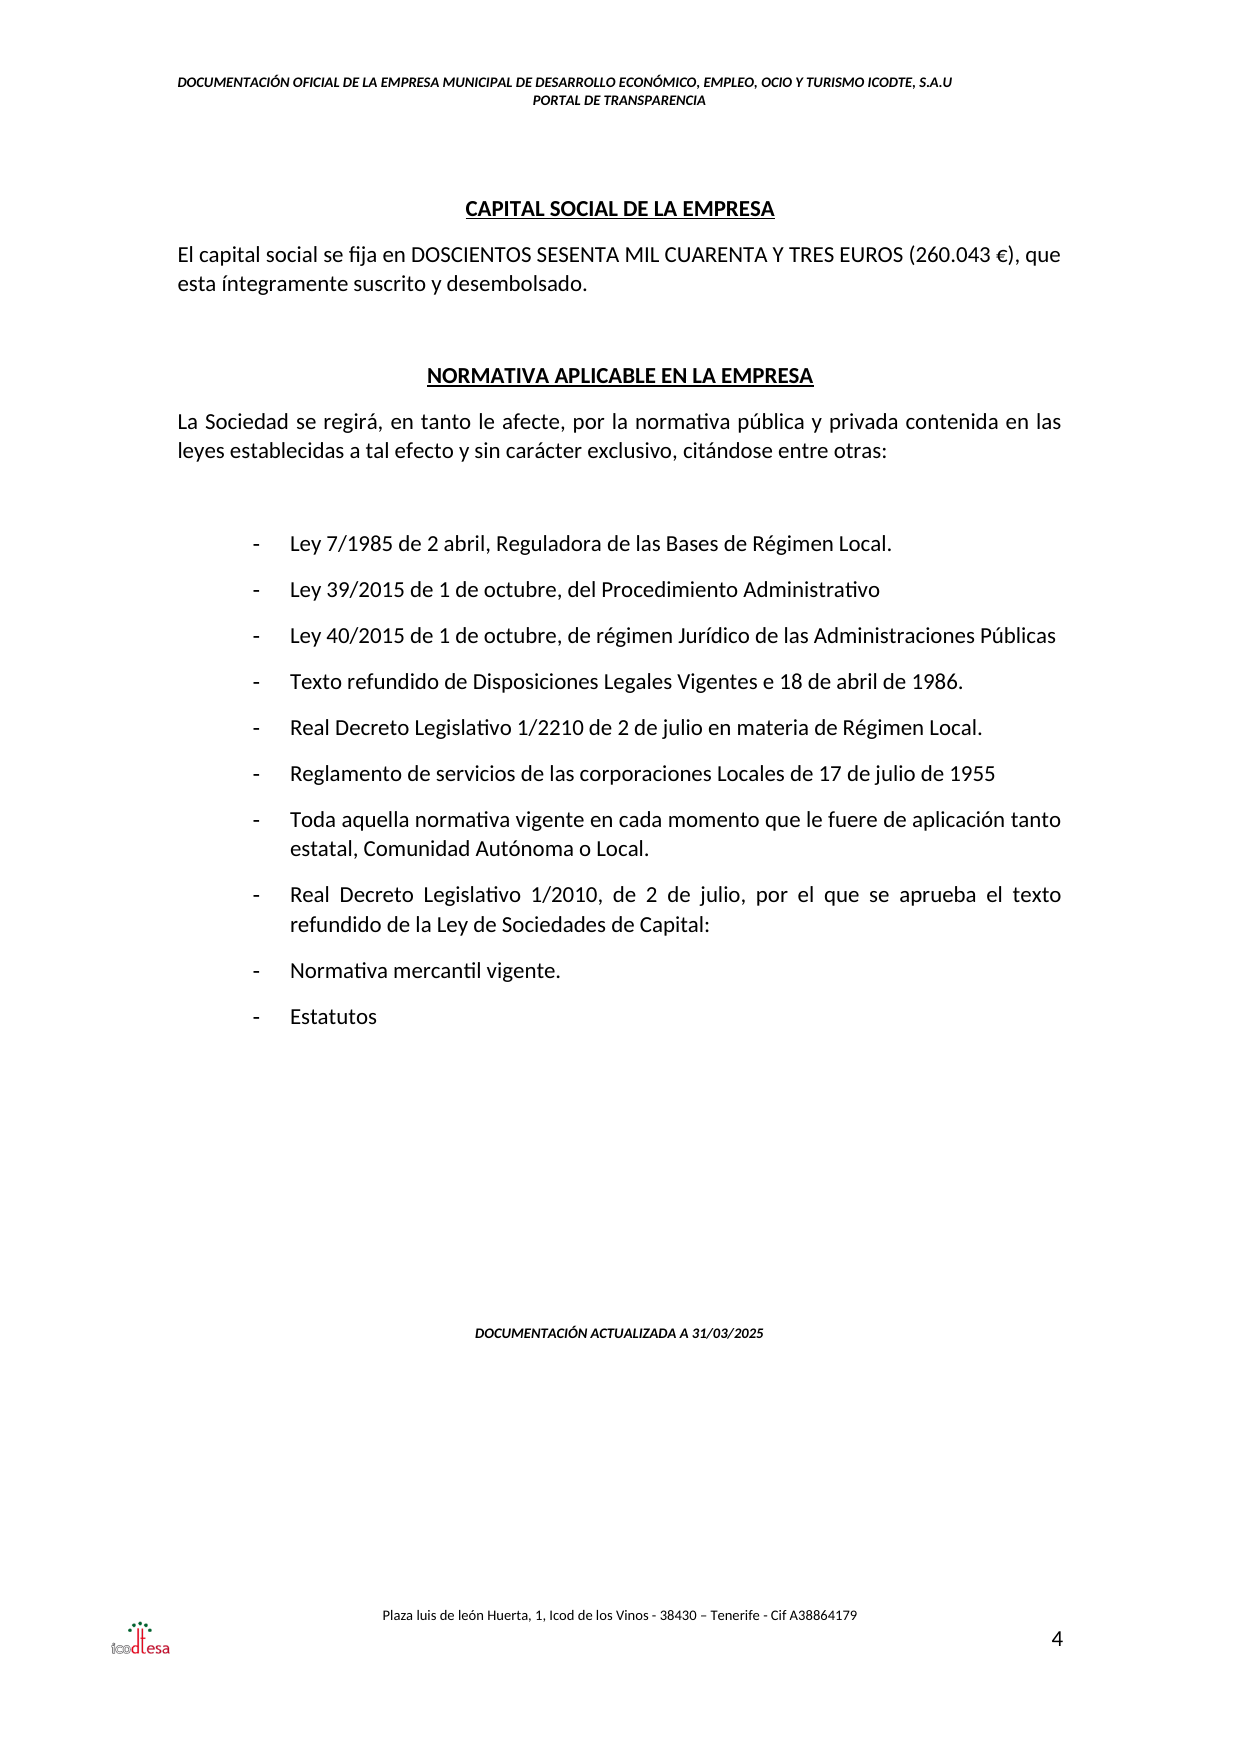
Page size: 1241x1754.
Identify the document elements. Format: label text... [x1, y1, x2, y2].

list Real Decreto Legislativo 1/2210 de 2 de julio en materia de Régimen Local. [252, 713, 1063, 741]
list Real Decreto Legislativo 1/2010, de 2 de julio, por el que se aprueba el texto refundido de la Ley de Sociedades de Capital: [252, 880, 1063, 938]
text CAPITAL SOCIAL DE LA EMPRESA [177, 194, 1063, 222]
text La Sociedad se regirá, en tanto le afecte, por la normativa pública y privada contenida en las leyes establecidas a tal efecto y sin carácter exclusivo, citándose entre otras: [177, 407, 1063, 464]
list Estatutos [252, 1002, 1063, 1030]
list Reglamento de servicios de las corporaciones Locales de 17 de julio de 1955 [252, 759, 1063, 787]
list Toda aquella normativa vigente en cada momento que le fuere de aplicación tanto estatal, Comunidad Autónoma o Local. [252, 805, 1063, 862]
text El capital social se fija en DOSCIENTOS SESENTA MIL CUARENTA Y TRES EUROS (260.043 €), que esta íntegramente suscrito y desembolsado. [177, 240, 1063, 297]
list Ley 7/1985 de 2 abril, Reguladora de las Bases de Régimen Local. [252, 529, 1063, 557]
list Ley 40/2015 de 1 de octubre, de régimen Jurídico de las Administraciones Públicas [252, 621, 1063, 649]
list Texto refundido de Disposiciones Legales Vigentes e 18 de abril de 1986. [252, 667, 1063, 695]
list Normativa mercantil vigente. [252, 956, 1063, 984]
list Ley 39/2015 de 1 de octubre, del Procedimiento Administrativo [252, 575, 1063, 603]
text NORMATIVA APLICABLE EN LA EMPRESA [177, 361, 1063, 389]
text DOCUMENTACIÓN ACTUALIZADA A 31/03/2025 [177, 1324, 1063, 1342]
